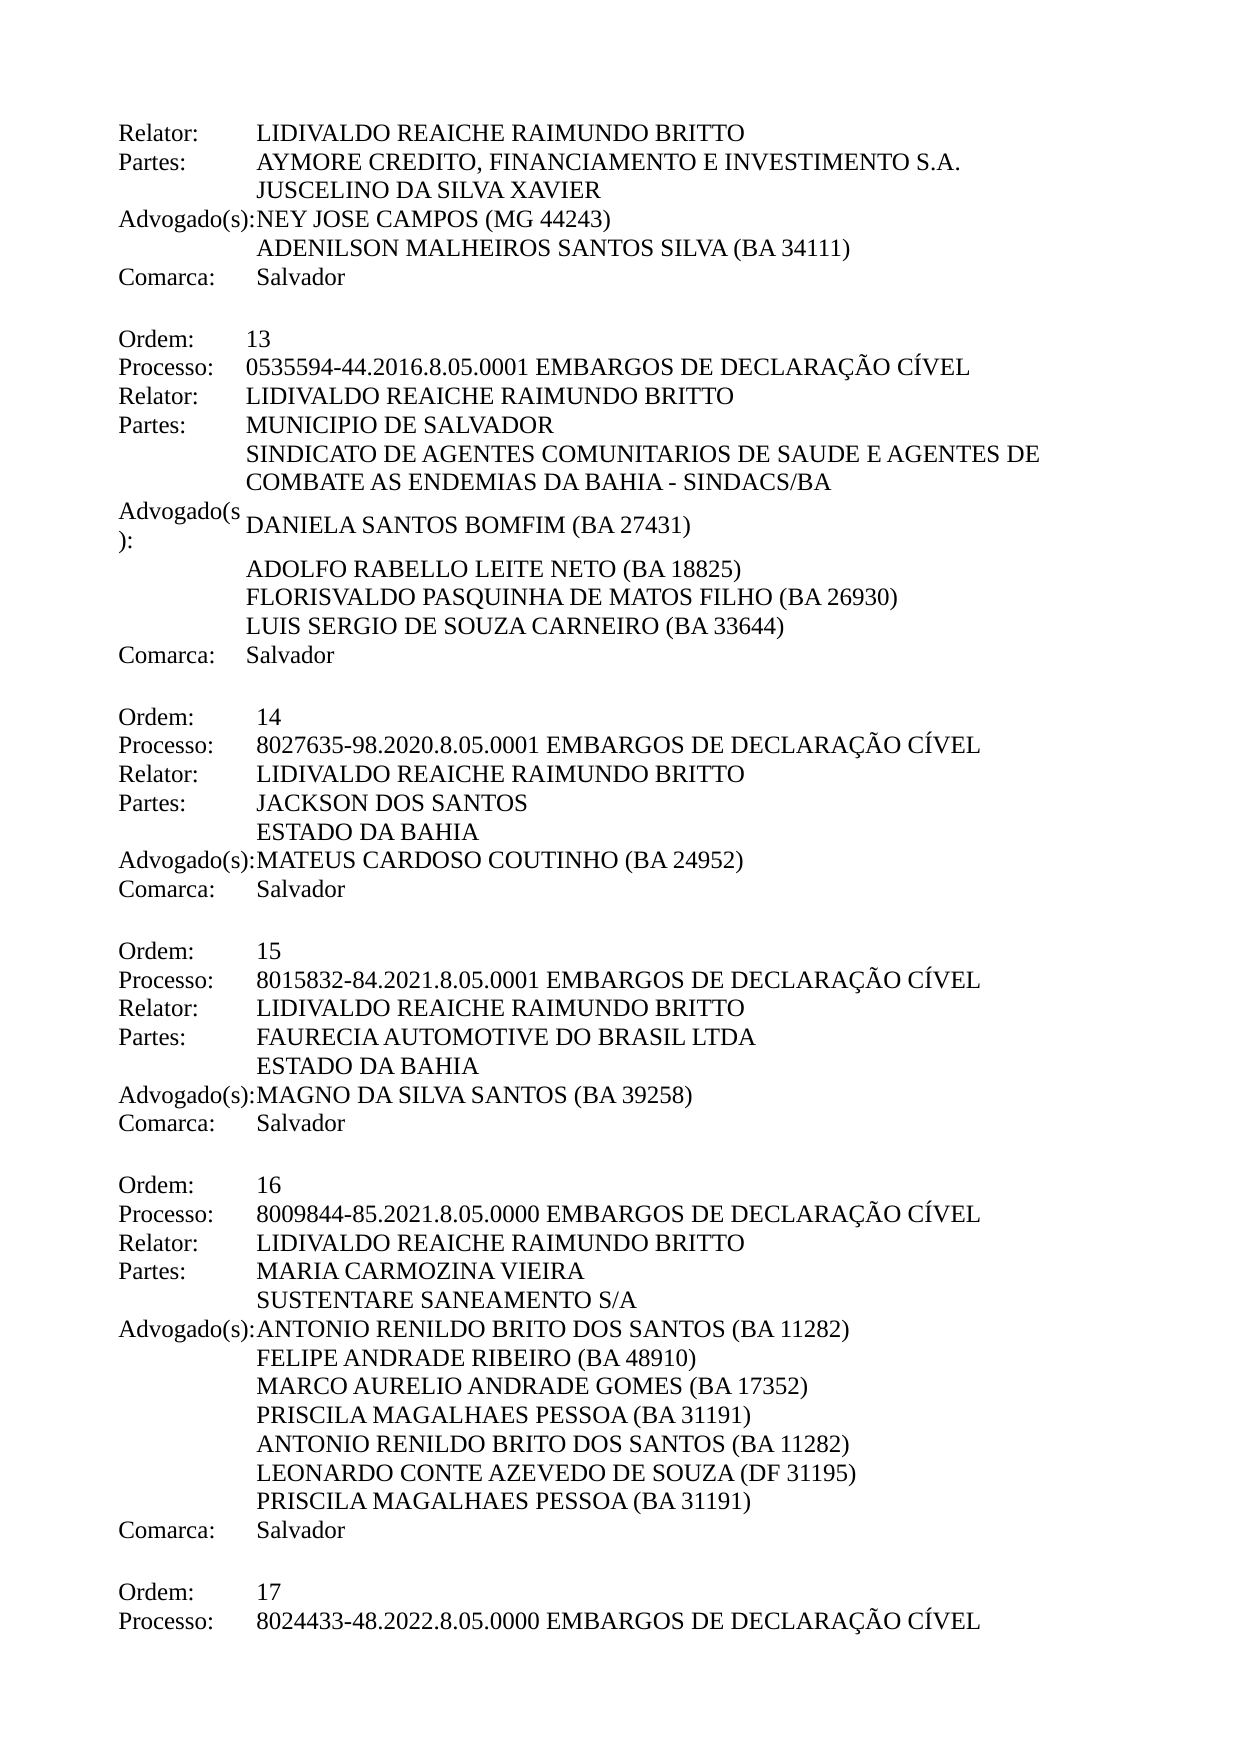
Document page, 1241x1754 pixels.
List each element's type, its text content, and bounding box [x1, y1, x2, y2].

table_cell MATEUS CARDOSO COUTINHO (BA 24952) [256, 845, 984, 874]
table_cell 8015832-84.2021.8.05.0001 EMBARGOS DE DECLARAÇÃO CÍVEL [256, 965, 984, 993]
table_cell [118, 439, 246, 496]
table_cell 8024433-48.2022.8.05.0000 EMBARGOS DE DECLARAÇÃO CÍVEL [256, 1606, 1017, 1634]
table_cell 0535594-44.2016.8.05.0001 EMBARGOS DE DECLARAÇÃO CÍVEL [246, 353, 1122, 381]
table_cell Processo: [118, 1199, 256, 1228]
table_header 15 [256, 936, 984, 965]
table_cell Partes: [118, 147, 256, 176]
table_cell 8027635-98.2020.8.05.0001 EMBARGOS DE DECLARAÇÃO CÍVEL [256, 730, 984, 759]
table_cell FLORISVALDO PASQUINHA DE MATOS FILHO (BA 26930) [246, 583, 1122, 611]
table_cell Comarca: [118, 640, 246, 669]
table_cell Salvador [256, 874, 984, 903]
table_header Ordem: [118, 702, 256, 730]
table_cell [118, 1051, 256, 1080]
table_cell DANIELA SANTOS BOMFIM (BA 27431) [246, 496, 1122, 554]
table_header Ordem: [118, 324, 246, 352]
table_cell Advogado(s): [118, 204, 256, 233]
table_header Ordem: [118, 1170, 256, 1199]
table_cell LUIS SERGIO DE SOUZA CARNEIRO (BA 33644) [246, 611, 1122, 640]
table_cell ADOLFO RABELLO LEITE NETO (BA 18825) [246, 554, 1122, 582]
table_cell ESTADO DA BAHIA [256, 817, 984, 845]
table_cell [118, 554, 246, 582]
table_cell Comarca: [118, 1515, 256, 1544]
table_cell Relator: [118, 381, 246, 410]
table_cell Comarca: [118, 1109, 256, 1137]
table_cell ANTONIO RENILDO BRITO DOS SANTOS (BA 11282) [256, 1429, 984, 1458]
table_cell [118, 176, 256, 204]
table_cell Relator: [118, 759, 256, 788]
table_cell Comarca: [118, 874, 256, 903]
table_cell ESTADO DA BAHIA [256, 1051, 984, 1080]
table_cell LIDIVALDO REAICHE RAIMUNDO BRITTO [246, 381, 1122, 410]
table_cell LIDIVALDO REAICHE RAIMUNDO BRITTO [256, 994, 984, 1022]
table_cell [118, 1458, 256, 1486]
table_cell [118, 1400, 256, 1429]
table_cell [118, 1285, 256, 1314]
table_cell Advogado(s): [118, 1314, 256, 1343]
table_header Ordem: [118, 936, 256, 965]
table_cell Processo: [118, 1606, 256, 1634]
table_cell LIDIVALDO REAICHE RAIMUNDO BRITTO [256, 759, 984, 788]
table_cell LIDIVALDO REAICHE RAIMUNDO BRITTO [256, 118, 984, 147]
table_cell FAURECIA AUTOMOTIVE DO BRASIL LTDA [256, 1022, 984, 1051]
table_cell MAGNO DA SILVA SANTOS (BA 39258) [256, 1080, 984, 1108]
table_cell [118, 1429, 256, 1458]
table_cell Salvador [246, 640, 1122, 669]
table_cell ADENILSON MALHEIROS SANTOS SILVA (BA 34111) [256, 233, 984, 262]
table_cell Partes: [118, 788, 256, 817]
table_cell LIDIVALDO REAICHE RAIMUNDO BRITTO [256, 1228, 984, 1256]
table_cell SINDICATO DE AGENTES COMUNITARIOS DE SAUDE E AGENTES DE COMBATE AS ENDEMIAS DA BAHIA - SINDACS/BA [246, 439, 1122, 496]
table_cell [118, 1486, 256, 1515]
table_header 16 [256, 1170, 984, 1199]
table_cell MARIA CARMOZINA VIEIRA [256, 1256, 984, 1285]
table_cell Relator: [118, 118, 256, 147]
table_cell 8009844-85.2021.8.05.0000 EMBARGOS DE DECLARAÇÃO CÍVEL [256, 1199, 984, 1228]
table_cell [118, 611, 246, 640]
table_header 14 [256, 702, 984, 730]
table_cell [118, 233, 256, 262]
table_cell Advogado(s): [118, 496, 246, 554]
table_cell Salvador [256, 1109, 984, 1137]
table_cell FELIPE ANDRADE RIBEIRO (BA 48910) [256, 1343, 984, 1371]
table_cell Salvador [256, 1515, 984, 1544]
table_header 13 [246, 324, 1122, 352]
table_cell Partes: [118, 410, 246, 439]
table_cell MARCO AURELIO ANDRADE GOMES (BA 17352) [256, 1371, 984, 1400]
table_cell Advogado(s): [118, 1080, 256, 1108]
table_cell Relator: [118, 1228, 256, 1256]
table_cell LEONARDO CONTE AZEVEDO DE SOUZA (DF 31195) [256, 1458, 984, 1486]
table_header 17 [256, 1577, 1017, 1606]
table_cell [118, 583, 246, 611]
table_cell Advogado(s): [118, 845, 256, 874]
table_cell PRISCILA MAGALHAES PESSOA (BA 31191) [256, 1400, 984, 1429]
table_cell AYMORE CREDITO, FINANCIAMENTO E INVESTIMENTO S.A. [256, 147, 984, 176]
table_cell ANTONIO RENILDO BRITO DOS SANTOS (BA 11282) [256, 1314, 984, 1343]
table_header Ordem: [118, 1577, 256, 1606]
table_cell Processo: [118, 965, 256, 993]
table_cell JUSCELINO DA SILVA XAVIER [256, 176, 984, 204]
table_cell [118, 817, 256, 845]
table_cell NEY JOSE CAMPOS (MG 44243) [256, 204, 984, 233]
table_cell SUSTENTARE SANEAMENTO S/A [256, 1285, 984, 1314]
table_cell PRISCILA MAGALHAES PESSOA (BA 31191) [256, 1486, 984, 1515]
table_cell Processo: [118, 730, 256, 759]
table_cell Processo: [118, 353, 246, 381]
table_cell [118, 1371, 256, 1400]
table_cell Partes: [118, 1256, 256, 1285]
table_cell MUNICIPIO DE SALVADOR [246, 410, 1122, 439]
table_cell Partes: [118, 1022, 256, 1051]
table_cell Salvador [256, 262, 984, 291]
table_cell Relator: [118, 994, 256, 1022]
table_cell Comarca: [118, 262, 256, 291]
table_cell [118, 1343, 256, 1371]
table_cell JACKSON DOS SANTOS [256, 788, 984, 817]
